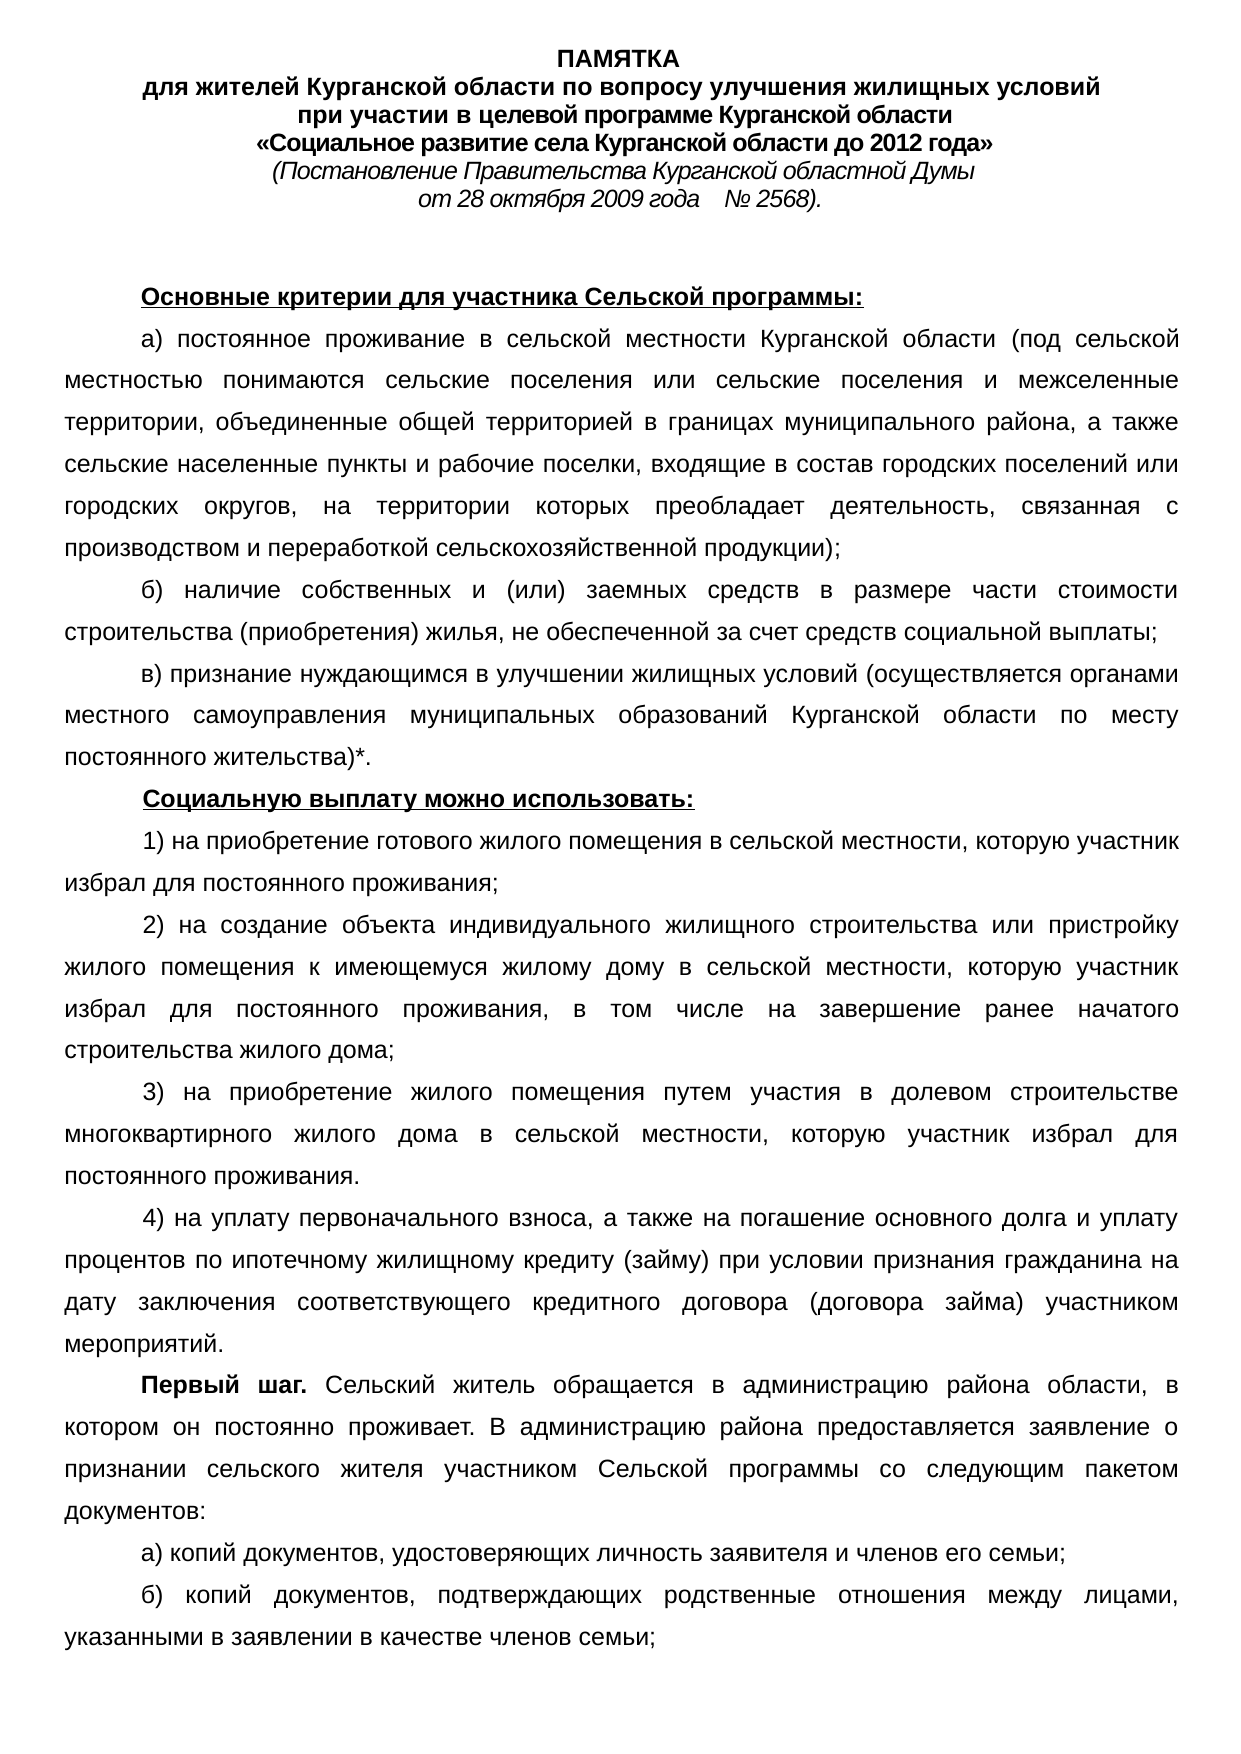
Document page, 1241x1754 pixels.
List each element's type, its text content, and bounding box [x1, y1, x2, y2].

text при участии в целевой программе Курганской области [64, 101, 1180, 129]
text 2) на создание объекта индивидуального жилищного строительства или пристройку жилого помещения к имеющемуся жилому дому в сельской местности, которую участник избрал для постоянного проживания, в том числе на завершение ранее начатого строительства жилого дома; [64, 911, 1180, 1064]
text в) признание нуждающимся в улучшении жилищных условий (осуществляется органами местного самоуправления муниципальных образований Курганской области по месту постоянного жительства)*. [64, 659, 1180, 771]
text от 28 октября 2009 года № 2568). [64, 185, 1180, 213]
text «Социальное развитие села Курганской области до 2012 года» [64, 129, 1180, 157]
text б) копий документов, подтверждающих родственные отношения между лицами, указанными в заявлении в качестве членов семьи; [64, 1581, 1180, 1651]
text 4) на уплату первоначального взноса, а также на погашение основного долга и уплату процентов по ипотечному жилищному кредиту (займу) при условии признания гражданина на дату заключения соответствующего кредитного договора (договора займа) участником мероприятий. [64, 1204, 1180, 1357]
text ПАМЯТКА [64, 45, 1180, 73]
text а) копий документов, удостоверяющих личность заявителя и членов его семьи; [64, 1539, 1180, 1567]
text Первый шаг. Сельский житель обращается в администрацию района области, в котором он постоянно проживает. В администрацию района предоставляется заявление о признании сельского жителя участником Сельской программы со следующим пакетом документов: [64, 1371, 1180, 1525]
text (Постановление Правительства Курганской областной Думы [64, 157, 1180, 185]
text 3) на приобретение жилого помещения путем участия в долевом строительстве многоквартирного жилого дома в сельской местности, которую участник избрал для постоянного проживания. [64, 1078, 1180, 1190]
text Основные критерии для участника Сельской программы: [64, 283, 1180, 311]
text б) наличие собственных и (или) заемных средств в размере части стоимости строительства (приобретения) жилья, не обеспеченной за счет средств социальной выплаты; [64, 576, 1180, 646]
text Социальную выплату можно использовать: [64, 785, 1180, 813]
text для жителей Курганской области по вопросу улучшения жилищных условий [64, 73, 1180, 101]
text а) постоянное проживание в сельской местности Курганской области (под сельской местностью понимаются сельские поселения или сельские поселения и межселенные территории, объединенные общей территорией в границах муниципального района, а также сельские населенные пункты и рабочие поселки, входящие в состав городских поселений или городских округов, на территории которых преобладает деятельность, связанная с производством и переработкой сельскохозяйственной продукции); [64, 324, 1180, 562]
text 1) на приобретение готового жилого помещения в сельской местности, которую участник избрал для постоянного проживания; [64, 827, 1180, 897]
